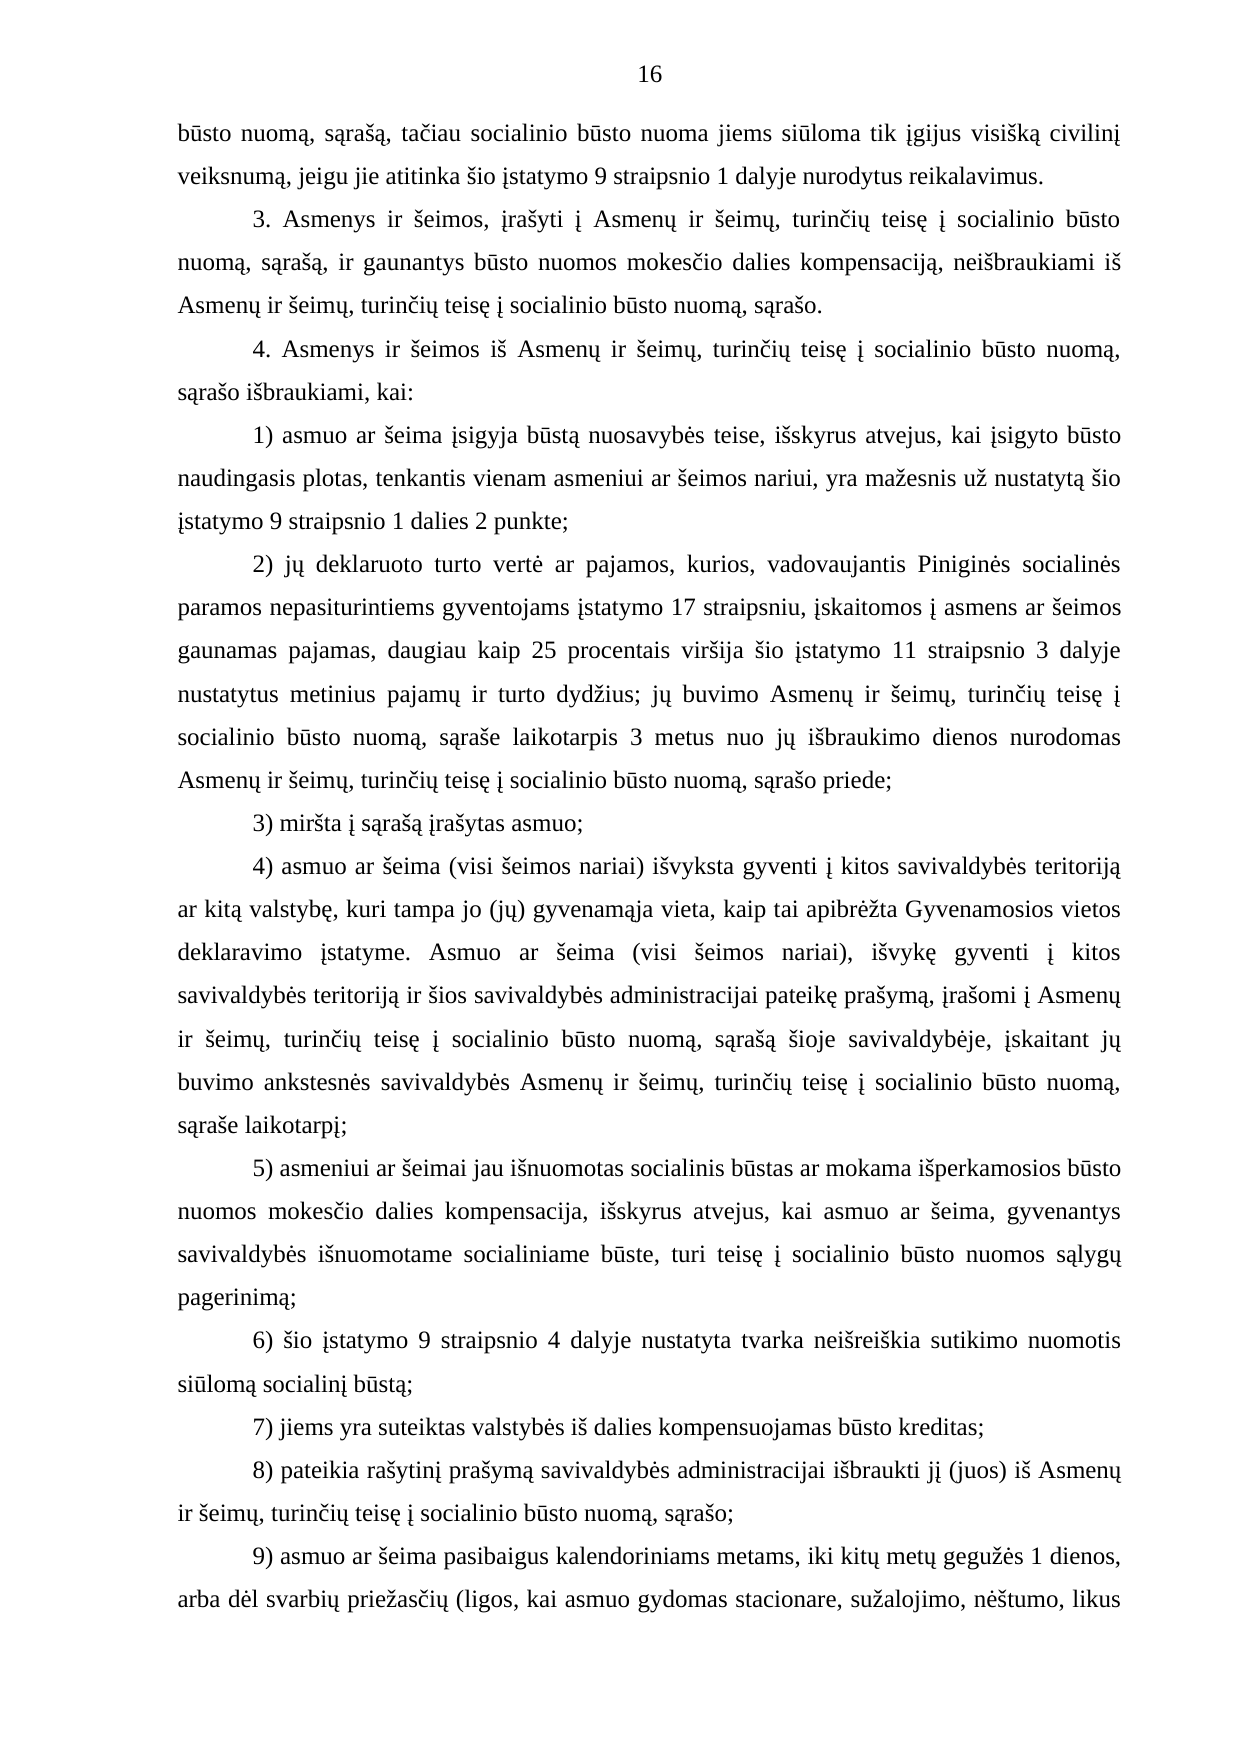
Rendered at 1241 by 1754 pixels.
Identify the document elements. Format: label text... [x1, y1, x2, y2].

text 8) pateikia rašytinį prašymą savivaldybės administracijai išbraukti jį (juos) iš Asmenų ir šeimų, turinčių teisę į socialinio būsto nuomą, sąrašo; [177, 1455, 1122, 1527]
text 3) miršta į sąrašą įrašytas asmuo; [177, 808, 1122, 837]
text 2) jų deklaruoto turto vertė ar pajamos, kurios, vadovaujantis Piniginės socialinės paramos nepasiturintiems gyventojams įstatymo 17 straipsniu, įskaitomos į asmens ar šeimos gaunamas pajamas, daugiau kaip 25 procentais viršija šio įstatymo 11 straipsnio 3 dalyje nustatytus metinius pajamų ir turto dydžius; jų buvimo Asmenų ir šeimų, turinčių teisę į socialinio būsto nuomą, sąraše laikotarpis 3 metus nuo jų išbraukimo dienos nurodomas Asmenų ir šeimų, turinčių teisę į socialinio būsto nuomą, sąrašo priede; [177, 549, 1122, 794]
text 1) asmuo ar šeima įsigyja būstą nuosavybės teise, išskyrus atvejus, kai įsigyto būsto naudingasis plotas, tenkantis vienam asmeniui ar šeimos nariui, yra mažesnis už nustatytą šio įstatymo 9 straipsnio 1 dalies 2 punkte; [177, 420, 1122, 535]
text 4) asmuo ar šeima (visi šeimos nariai) išvyksta gyventi į kitos savivaldybės teritoriją ar kitą valstybę, kuri tampa jo (jų) gyvenamąja vieta, kaip tai apibrėžta Gyvenamosios vietos deklaravimo įstatyme. Asmuo ar šeima (visi šeimos nariai), išvykę gyventi į kitos savivaldybės teritoriją ir šios savivaldybės administracijai pateikę prašymą, įrašomi į Asmenų ir šeimų, turinčių teisę į socialinio būsto nuomą, sąrašą šioje savivaldybėje, įskaitant jų buvimo ankstesnės savivaldybės Asmenų ir šeimų, turinčių teisę į socialinio būsto nuomą, sąraše laikotarpį; [177, 851, 1122, 1139]
text būsto nuomą, sąrašą, tačiau socialinio būsto nuoma jiems siūloma tik įgijus visišką civilinį veiksnumą, jeigu jie atitinka šio įstatymo 9 straipsnio 1 dalyje nurodytus reikalavimus. [177, 118, 1122, 190]
text 4. Asmenys ir šeimos iš Asmenų ir šeimų, turinčių teisę į socialinio būsto nuomą, sąrašo išbraukiami, kai: [177, 334, 1122, 406]
text 9) asmuo ar šeima pasibaigus kalendoriniams metams, iki kitų metų gegužės 1 dienos, arba dėl svarbių priežasčių (ligos, kai asmuo gydomas stacionare, sužalojimo, nėštumo, likus [177, 1541, 1122, 1613]
text 6) šio įstatymo 9 straipsnio 4 dalyje nustatyta tvarka neišreiškia sutikimo nuomotis siūlomą socialinį būstą; [177, 1326, 1122, 1397]
text 5) asmeniui ar šeimai jau išnuomotas socialinis būstas ar mokama išperkamosios būsto nuomos mokesčio dalies kompensacija, išskyrus atvejus, kai asmuo ar šeima, gyvenantys savivaldybės išnuomotame socialiniame būste, turi teisę į socialinio būsto nuomos sąlygų pagerinimą; [177, 1153, 1122, 1311]
text 7) jiems yra suteiktas valstybės iš dalies kompensuojamas būsto kreditas; [177, 1412, 1122, 1441]
text 3. Asmenys ir šeimos, įrašyti į Asmenų ir šeimų, turinčių teisę į socialinio būsto nuomą, sąrašą, ir gaunantys būsto nuomos mokesčio dalies kompensaciją, neišbraukiami iš Asmenų ir šeimų, turinčių teisę į socialinio būsto nuomą, sąrašo. [177, 204, 1122, 319]
